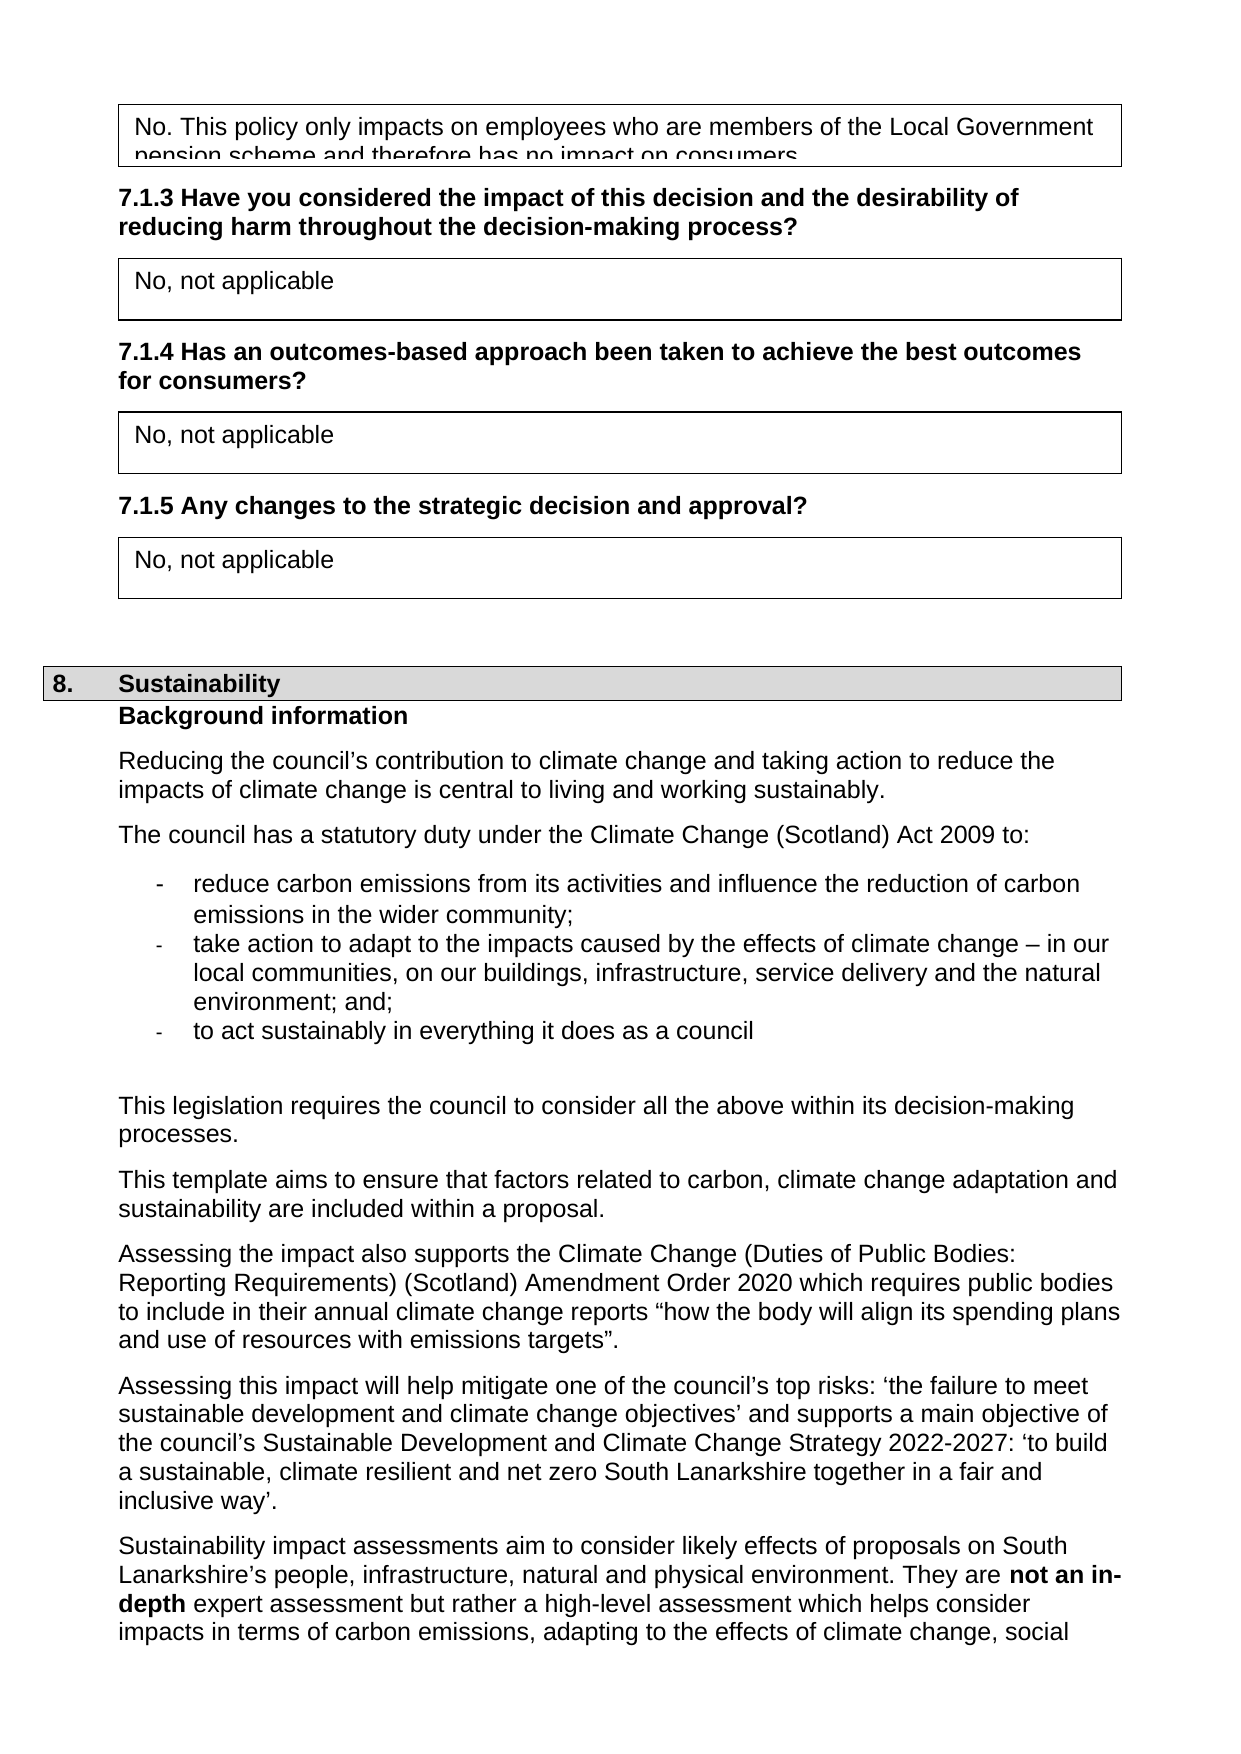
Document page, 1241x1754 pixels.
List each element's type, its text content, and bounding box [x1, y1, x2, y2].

text The council has a statutory duty under the Climate Change (Scotland) Act 2009 to: [118, 820, 1122, 849]
text No, not applicable [134, 266, 1106, 295]
text Assessing this impact will help mitigate one of the council’s top risks: ‘the failure to meet sustainable development and climate change objectives’ and supports a main objective of the council’s Sustainable Development and Climate Change Strategy 2022-2027: ‘to build a sustainable, climate resilient and net zero South Lanarkshire together in a fair and inclusive way’. [118, 1371, 1122, 1514]
text Assessing the impact also supports the Climate Change (Duties of Public Bodies: Reporting Requirements) (Scotland) Amendment Order 2020 which requires public bodies to include in their annual climate change reports “how the body will align its spending plans and use of resources with emissions targets”. [118, 1239, 1122, 1354]
text This template aims to ensure that factors related to carbon, climate change adaptation and sustainability are included within a proposal. [118, 1165, 1122, 1222]
text Background information [118, 701, 1122, 729]
list take action to adapt to the impacts caused by the effects of climate change – in our local communities, on our buildings, infrastructure, service delivery and the natural environment; and; [156, 929, 1122, 1016]
text No, not applicable [134, 545, 1106, 574]
list reduce carbon emissions from its activities and influence the reduction of carbon emissions in the wider community; [156, 866, 1122, 929]
text No. This policy only impacts on employees who are members of the Local Government pension scheme and therefore has no impact on consumers. [134, 112, 1106, 158]
text No, not applicable [134, 420, 1106, 449]
text This legislation requires the council to consider all the above within its decision-making processes. [118, 1091, 1122, 1148]
text Sustainability impact assessments aim to consider likely effects of proposals on South Lanarkshire’s people, infrastructure, natural and physical environment. They are not an in-depth expert assessment but rather a high-level assessment which helps consider impacts in terms of carbon emissions, adapting to the effects of climate change, social [118, 1531, 1122, 1646]
text Reducing the council’s contribution to climate change and taking action to reduce the impacts of climate change is central to living and working sustainably. [118, 746, 1122, 804]
text 7.1.3 Have you considered the impact of this decision and the desirability of reducing harm throughout the decision-making process? [118, 183, 1122, 241]
text 7.1.5 Any changes to the strategic decision and approval? [118, 491, 1122, 520]
list to act sustainably in everything it does as a council [156, 1016, 1122, 1045]
text 7.1.4 Has an outcomes-based approach been taken to achieve the best outcomes for consumers? [118, 337, 1122, 395]
subtitle Sustainability [44, 667, 1121, 700]
